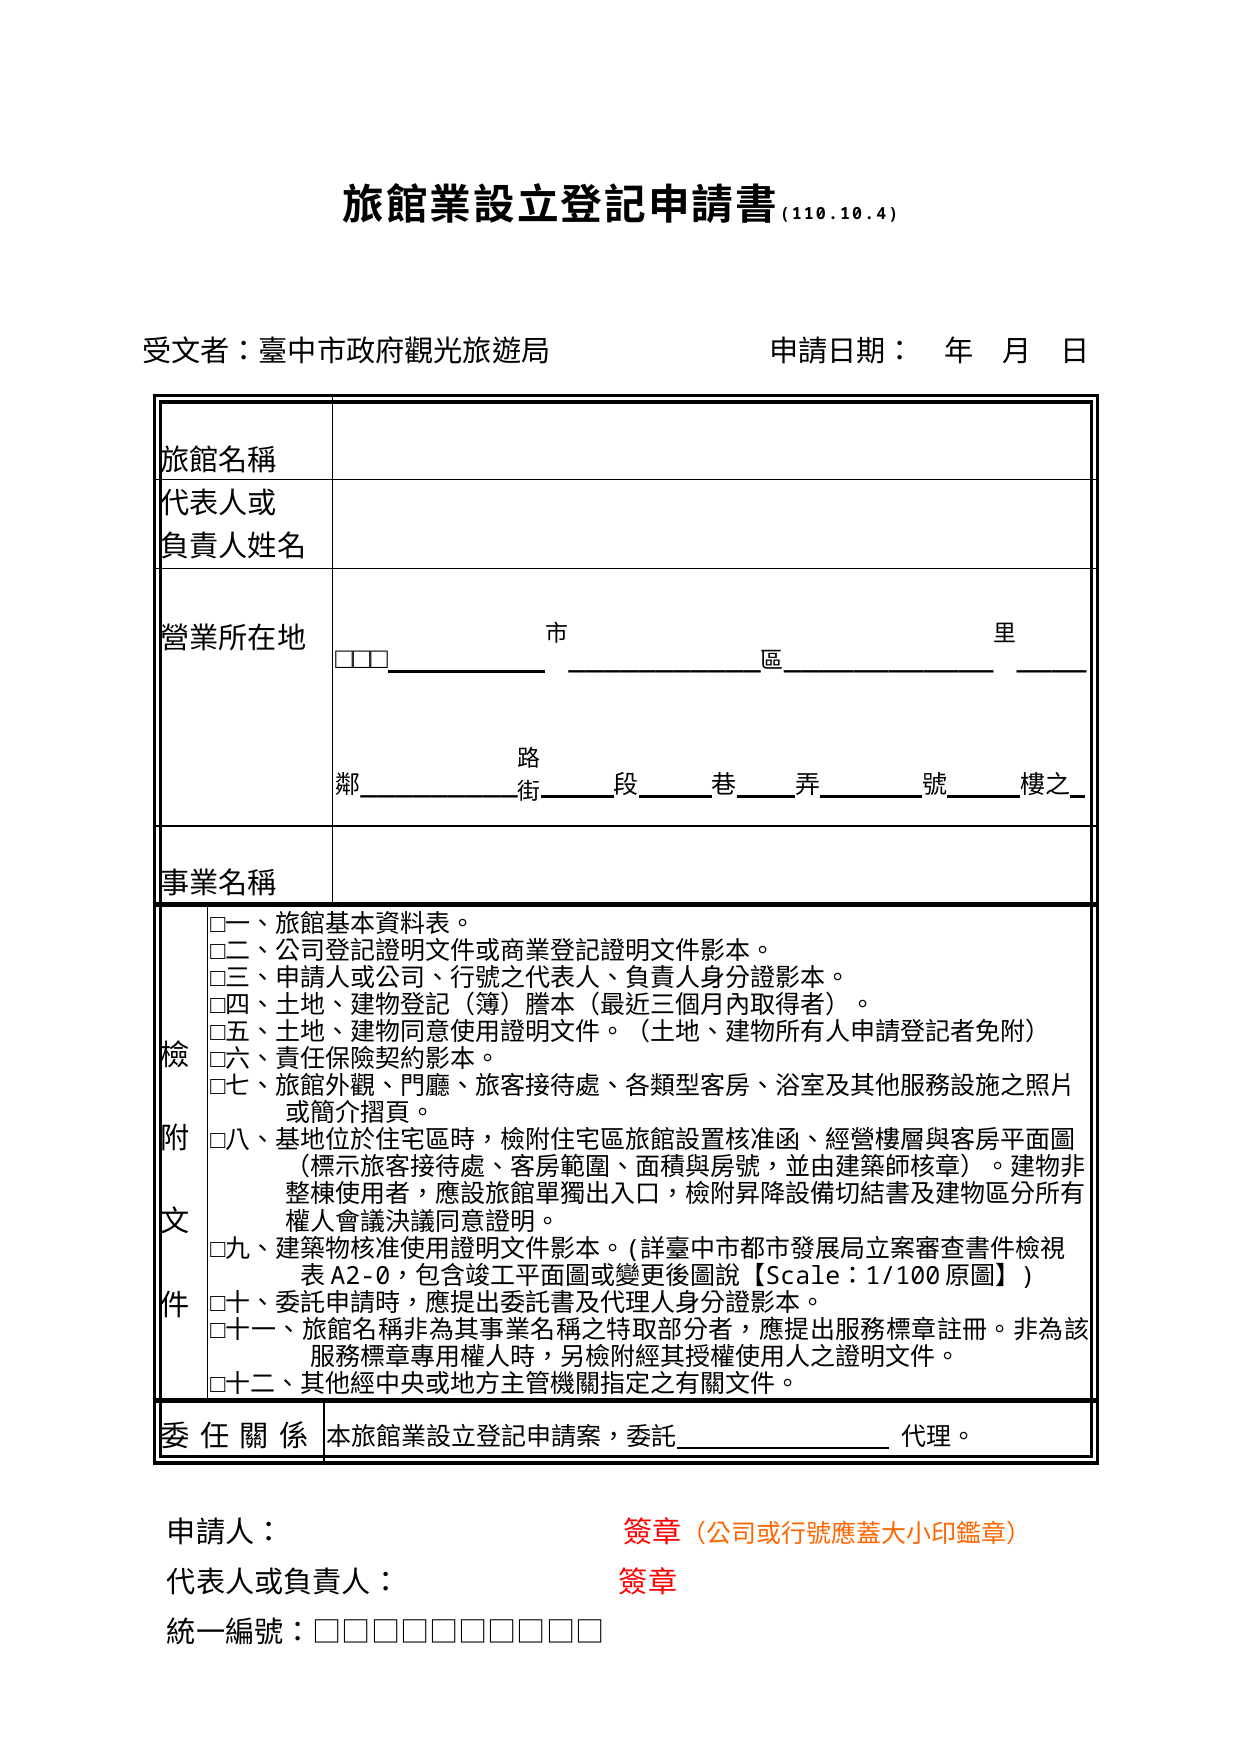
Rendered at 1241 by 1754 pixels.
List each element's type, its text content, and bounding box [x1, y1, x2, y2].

text 統一編號：□□□□□□□□□□ [167, 1602, 1098, 1652]
table_cell □一、旅館基本資料表。 □二、公司登記證明文件或商業登記證明文件影本。 □三、申請人或公司、行號之代表人、負責人身分證影本。 □四、土地、建物登記（簿）謄本（最近三個月內取得者）。 □五、土地、建物同意使用證明文件。（土地、建物所有人申請登記者免附） □六、責任保險契約影本。 □七、旅館外觀、門廳、旅客接待處、各類型客房、浴室及其他服務設施之照片或簡介摺頁。 □八、基地位於住宅區時，檢附住宅區旅館設置核准函、經營樓層與客房平面圖 （標示旅客接待處、客房範圍、面積與房號，並由建築師核章）。建物非 整棟使用者，應設旅館單獨出入口，檢附昇降設備切結書及建物區分所有 權人會議決議同意證明。 □九、建築物核准使用證明文件影本。(詳臺中市都市發展局立案審查書件檢視 表A2-0，包含竣工平面圖或變更後圖說【Scale：1/100原圖】) □十、委託申請時，應提出委託書及代理人身分證影本。 □十一、旅館名稱非為其事業名稱之特取部分者，應提出服務標章註冊。非為該服務標章專用權人時，另檢附經其授權使用人之證明文件。 □十二、其他經中央或地方主管機關指定之有關文件。 [208, 907, 1090, 1398]
table_cell 委 任 關 係 [162, 1403, 323, 1455]
table_header [333, 404, 1090, 478]
table_cell □□□ 市___________區____________里____ 鄰_________路街 段 巷 弄 號 樓之 [333, 569, 1090, 825]
table_cell 檢 附 文 件 [162, 907, 207, 1398]
text 代表人或負責人： 簽章 [167, 1552, 1098, 1602]
table_cell 事業名稱 [162, 827, 332, 902]
table_cell 本旅館業設立登記申請案，委託 代理。 [325, 1403, 1090, 1455]
table_cell 代表人或 負責人姓名 [162, 480, 332, 567]
table_header [333, 397, 1095, 478]
text 旅館業設立登記申請書(110.10.4) [142, 171, 1098, 232]
text 申請人： 簽章（公司或行號應蓋大小印鑑章） [167, 1502, 1098, 1552]
text 受文者：臺中市政府觀光旅遊局 申請日期： 年 月 日 [142, 307, 1098, 369]
table_cell 營業所在地 [162, 569, 332, 825]
table_header 旅館名稱 [157, 397, 332, 478]
table_cell [333, 827, 1090, 902]
table_cell [333, 480, 1090, 567]
